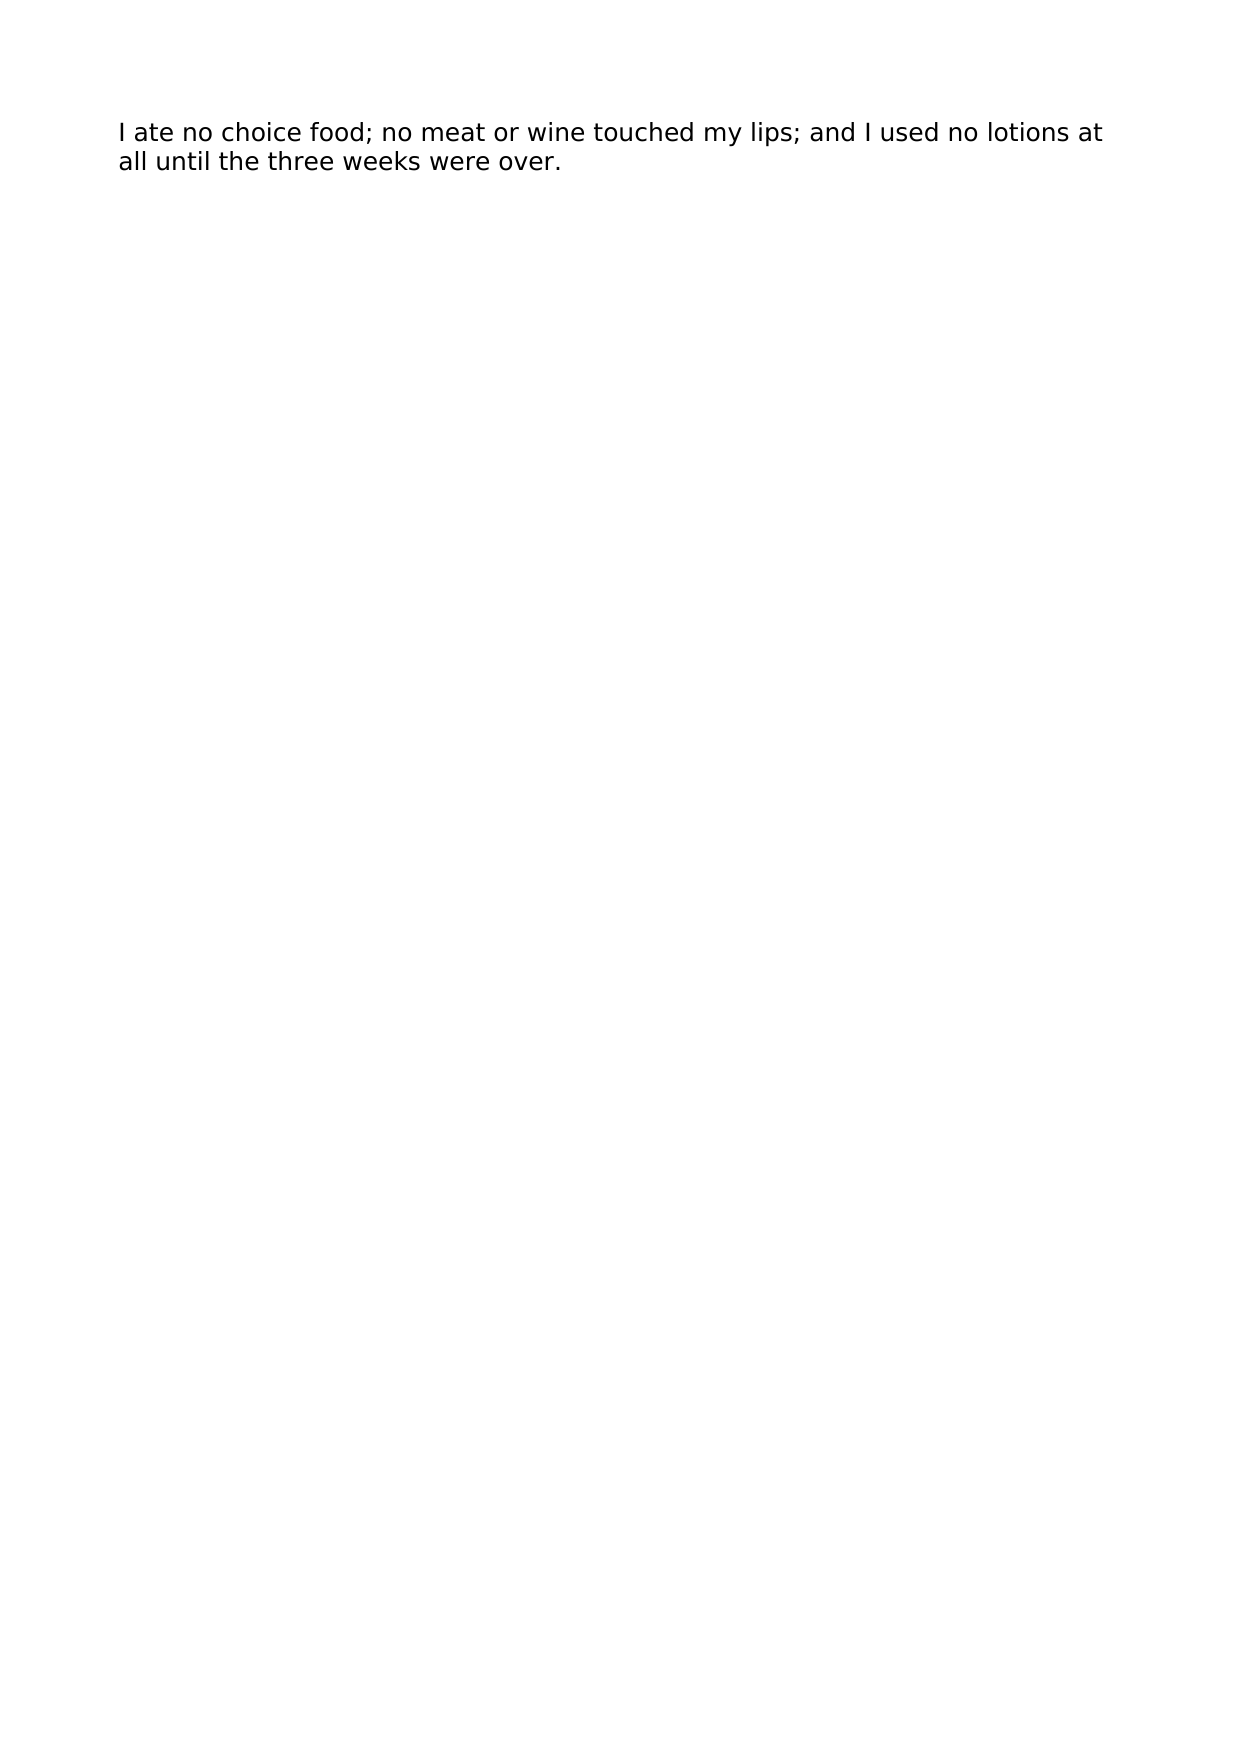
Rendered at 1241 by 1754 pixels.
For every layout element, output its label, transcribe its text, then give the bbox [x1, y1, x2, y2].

text I ate no choice food; no meat or wine touched my lips; and I used no lotions at all until the three weeks were over. [118, 118, 1122, 176]
